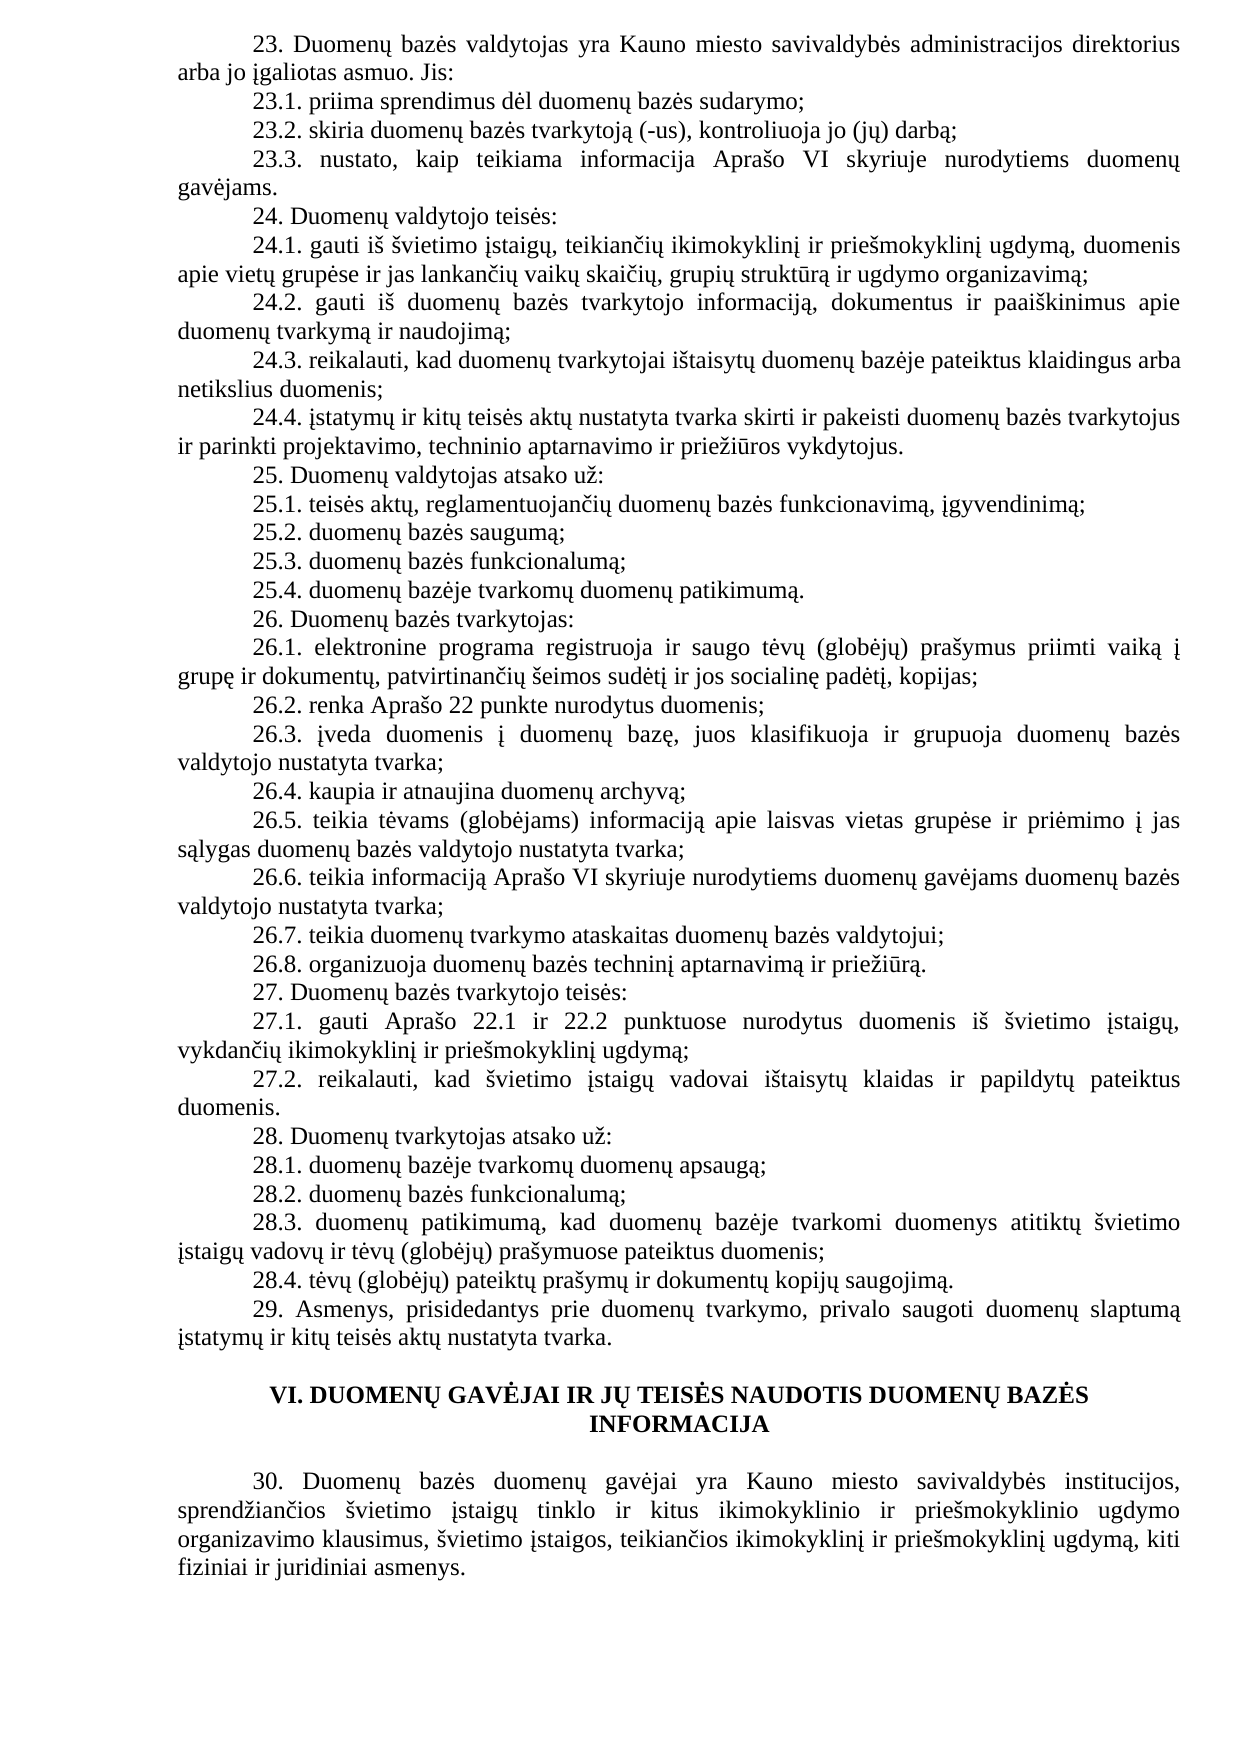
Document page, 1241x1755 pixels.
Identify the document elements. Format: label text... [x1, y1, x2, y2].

text 26.5. teikia tėvams (globėjams) informaciją apie laisvas vietas grupėse ir priėmimo į jas sąlygas duomenų bazės valdytojo nustatyta tvarka; [177, 805, 1181, 862]
text 26. Duomenų bazės tvarkytojas: [177, 604, 1181, 632]
text 28.3. duomenų patikimumą, kad duomenų bazėje tvarkomi duomenys atitiktų švietimo įstaigų vadovų ir tėvų (globėjų) prašymuose pateiktus duomenis; [177, 1207, 1181, 1265]
text 23.2. skiria duomenų bazės tvarkytoją (-us), kontroliuoja jo (jų) darbą; [177, 115, 1181, 144]
text 28.2. duomenų bazės funkcionalumą; [177, 1179, 1181, 1207]
text 25.1. teisės aktų, reglamentuojančių duomenų bazės funkcionavimą, įgyvendinimą; [177, 489, 1181, 517]
text 28.4. tėvų (globėjų) pateiktų prašymų ir dokumentų kopijų saugojimą. [177, 1265, 1181, 1294]
text 27.2. reikalauti, kad švietimo įstaigų vadovai ištaisytų klaidas ir papildytų pateiktus duomenis. [177, 1064, 1181, 1121]
text 26.2. renka Aprašo 22 punkte nurodytus duomenis; [177, 690, 1181, 719]
text 27. Duomenų bazės tvarkytojo teisės: [177, 977, 1181, 1006]
text 25.2. duomenų bazės saugumą; [177, 517, 1181, 546]
text 28. Duomenų tvarkytojas atsako už: [177, 1121, 1181, 1150]
text 25. Duomenų valdytojas atsako už: [177, 460, 1181, 489]
text 25.3. duomenų bazės funkcionalumą; [177, 546, 1181, 575]
text 26.4. kaupia ir atnaujina duomenų archyvą; [177, 776, 1181, 805]
text 26.8. organizuoja duomenų bazės techninį aptarnavimą ir priežiūrą. [177, 949, 1181, 977]
text 23. Duomenų bazės valdytojas yra Kauno miesto savivaldybės administracijos direktorius arba jo įgaliotas asmuo. Jis: [177, 29, 1181, 86]
text 23.1. priima sprendimus dėl duomenų bazės sudarymo; [177, 86, 1181, 115]
text Vi. DUOMENŲ GAVĖJAI IR JŲ TEISĖS NAUDOTIS DUOMENŲ BAZĖS INFORMACIJA [177, 1380, 1181, 1437]
text 24.4. įstatymų ir kitų teisės aktų nustatyta tvarka skirti ir pakeisti duomenų bazės tvarkytojus ir parinkti projektavimo, techninio aptarnavimo ir priežiūros vykdytojus. [177, 402, 1181, 460]
text 29. Asmenys, prisidedantys prie duomenų tvarkymo, privalo saugoti duomenų slaptumą įstatymų ir kitų teisės aktų nustatyta tvarka. [177, 1294, 1181, 1351]
text 27.1. gauti Aprašo 22.1 ir 22.2 punktuose nurodytus duomenis iš švietimo įstaigų, vykdančių ikimokyklinį ir priešmokyklinį ugdymą; [177, 1006, 1181, 1064]
text 24.3. reikalauti, kad duomenų tvarkytojai ištaisytų duomenų bazėje pateiktus klaidingus arba netikslius duomenis; [177, 345, 1181, 402]
text 26.7. teikia duomenų tvarkymo ataskaitas duomenų bazės valdytojui; [177, 920, 1181, 949]
text 26.3. įveda duomenis į duomenų bazę, juos klasifikuoja ir grupuoja duomenų bazės valdytojo nustatyta tvarka; [177, 719, 1181, 776]
text 26.6. teikia informaciją Aprašo VI skyriuje nurodytiems duomenų gavėjams duomenų bazės valdytojo nustatyta tvarka; [177, 862, 1181, 920]
text 30. Duomenų bazės duomenų gavėjai yra Kauno miesto savivaldybės institucijos, sprendžiančios švietimo įstaigų tinklo ir kitus ikimokyklinio ir priešmokyklinio ugdymo organizavimo klausimus, švietimo įstaigos, teikiančios ikimokyklinį ir priešmokyklinį ugdymą, kiti fiziniai ir juridiniai asmenys. [177, 1466, 1181, 1581]
text 24.1. gauti iš švietimo įstaigų, teikiančių ikimokyklinį ir priešmokyklinį ugdymą, duomenis apie vietų grupėse ir jas lankančių vaikų skaičių, grupių struktūrą ir ugdymo organizavimą; [177, 230, 1181, 287]
text 28.1. duomenų bazėje tvarkomų duomenų apsaugą; [177, 1150, 1181, 1179]
text 25.4. duomenų bazėje tvarkomų duomenų patikimumą. [177, 575, 1181, 604]
text 26.1. elektronine programa registruoja ir saugo tėvų (globėjų) prašymus priimti vaiką į grupę ir dokumentų, patvirtinančių šeimos sudėtį ir jos socialinę padėtį, kopijas; [177, 632, 1181, 690]
text 24.2. gauti iš duomenų bazės tvarkytojo informaciją, dokumentus ir paaiškinimus apie duomenų tvarkymą ir naudojimą; [177, 287, 1181, 345]
text 24. Duomenų valdytojo teisės: [177, 201, 1181, 230]
text 23.3. nustato, kaip teikiama informacija Aprašo VI skyriuje nurodytiems duomenų gavėjams. [177, 144, 1181, 201]
